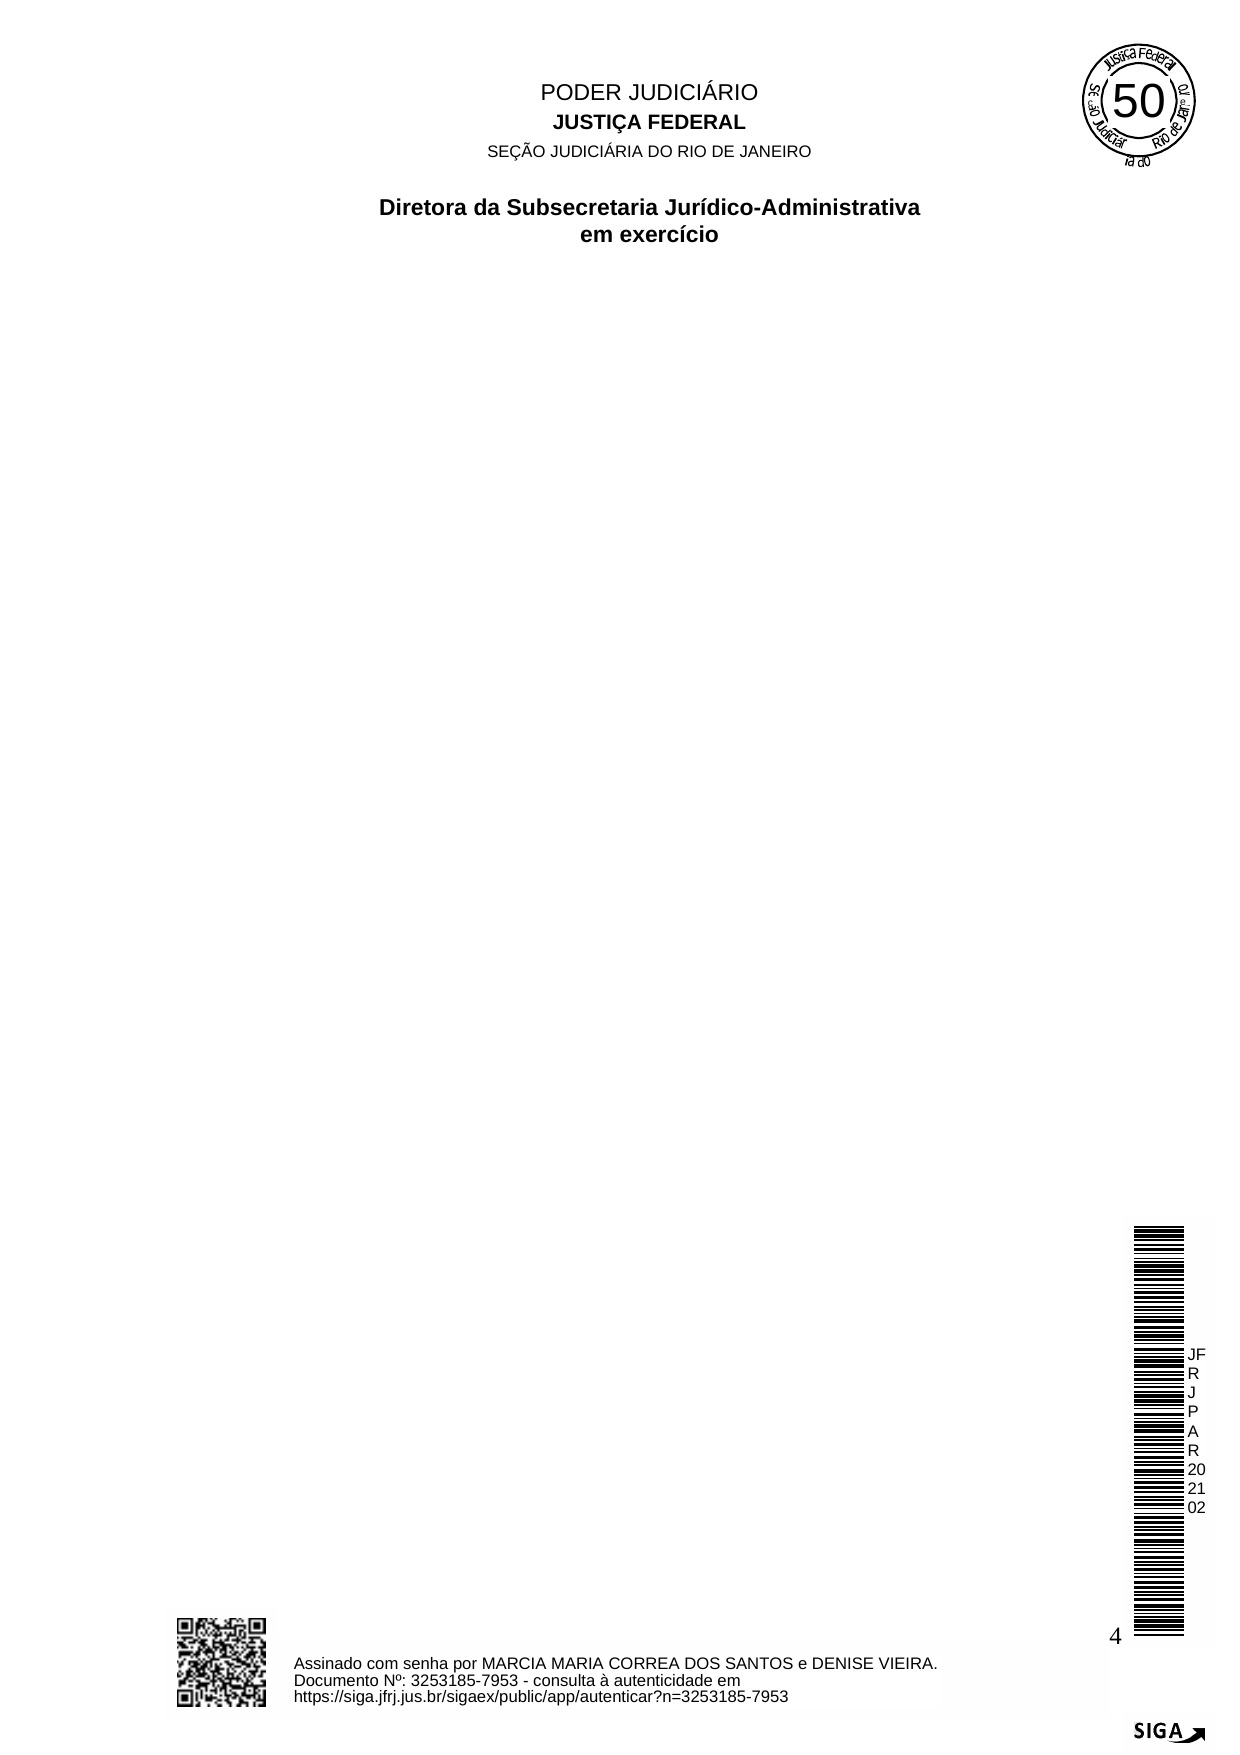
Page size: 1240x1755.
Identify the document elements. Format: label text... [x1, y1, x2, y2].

text Diretora da Subsecretaria Jurídico-Administrativa em exercício [379, 194, 946, 247]
text e [1180, 96, 1192, 105]
text ç [1088, 97, 1100, 106]
text JFRJPAR202102674A [1187, 1345, 1206, 1517]
